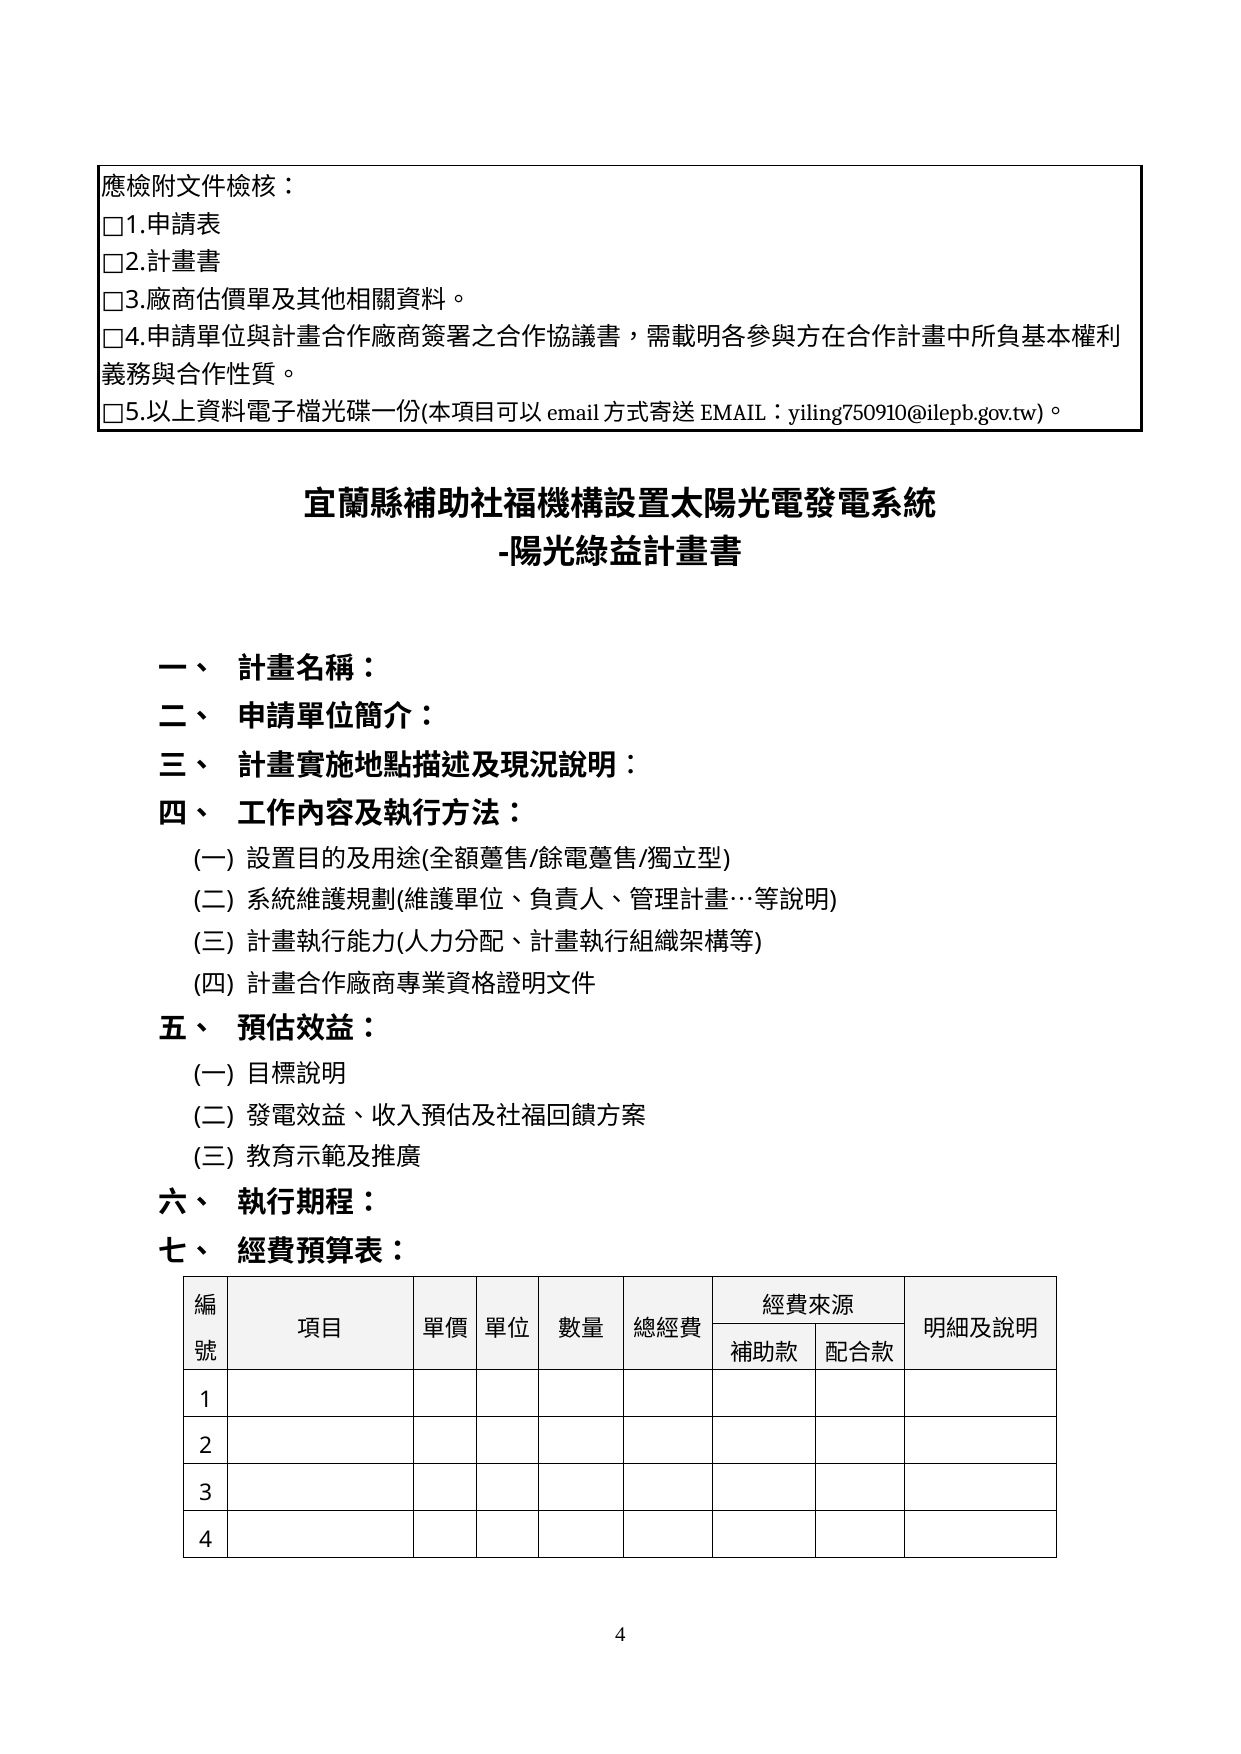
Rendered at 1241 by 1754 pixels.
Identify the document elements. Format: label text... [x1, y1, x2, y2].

table_cell 3 [184, 1464, 227, 1510]
list 目標說明 [193, 1053, 1053, 1090]
list 教育示範及推廣 [193, 1137, 1053, 1173]
table_header 數量 [539, 1277, 623, 1369]
table_header 明細及說明 [905, 1277, 1056, 1369]
table_cell [539, 1370, 623, 1416]
table_cell 配合款 [816, 1324, 904, 1369]
table_cell 4 [184, 1511, 227, 1557]
table_cell [624, 1464, 712, 1510]
table_cell [477, 1417, 538, 1463]
table_cell [905, 1417, 1056, 1463]
table_header 單價 [414, 1277, 476, 1369]
list 計畫合作廠商專業資格證明文件 [193, 963, 1053, 999]
list 計畫執行能力(人力分配、計畫執行組織架構等) [193, 922, 1053, 958]
table_header 單位 [477, 1277, 538, 1369]
list 申請單位簡介： [187, 693, 1053, 735]
list 發電效益、收入預估及社福回饋方案 [193, 1095, 1053, 1131]
list 設置目的及用途(全額躉售/餘電躉售/獨立型) [193, 838, 1053, 874]
table_cell [905, 1511, 1056, 1557]
table_cell [477, 1370, 538, 1416]
table_header 項目 [228, 1277, 413, 1369]
table_cell [816, 1417, 904, 1463]
table_cell [816, 1464, 904, 1510]
table_cell [624, 1417, 712, 1463]
list 預估效益： [187, 1005, 1053, 1047]
table_cell [414, 1370, 476, 1416]
text 宜蘭縣補助社福機構設置太陽光電發電系統 [187, 477, 1053, 525]
list 經費預算表： [187, 1227, 1053, 1269]
table_cell [624, 1370, 712, 1416]
table_cell 1 [184, 1370, 227, 1416]
table_cell [905, 1370, 1056, 1416]
list 計畫實施地點描述及現況說明： [187, 741, 1053, 783]
table_cell [713, 1511, 815, 1557]
table_cell [816, 1511, 904, 1557]
list 計畫名稱： [187, 644, 1053, 686]
text -陽光綠益計畫書 [187, 525, 1053, 574]
list 工作內容及執行方法： [187, 790, 1053, 832]
table_cell [713, 1464, 815, 1510]
table_cell [228, 1511, 413, 1557]
table_cell [624, 1511, 712, 1557]
table_cell [228, 1464, 413, 1510]
table_cell [713, 1370, 815, 1416]
table_cell [477, 1511, 538, 1557]
table_cell [905, 1464, 1056, 1510]
table_cell [414, 1417, 476, 1463]
table_cell [539, 1417, 623, 1463]
table_cell [414, 1464, 476, 1510]
list 執行期程： [187, 1178, 1053, 1221]
table_cell [816, 1370, 904, 1416]
table_cell 應檢附文件檢核： □1.申請表 □2.計畫書 □3.廠商估價單及其他相關資料。 □4.申請單位與計畫合作廠商簽署之合作協議書，需載明各參與方在合作計畫中所負基本權利義務與合作性質。 □5.以上資料電子檔光碟一份(本項目可以email方式寄送EMAIL：yiling750910@ilepb.gov.tw)。 [100, 166, 1140, 428]
table_cell [414, 1511, 476, 1557]
table_header 總經費 [624, 1277, 712, 1369]
table_cell [477, 1464, 538, 1510]
table_cell 補助款 [713, 1324, 815, 1369]
table_header 編號 [184, 1277, 227, 1369]
table_cell [228, 1417, 413, 1463]
list 系統維護規劃(維護單位、負責人、管理計畫…等說明) [193, 880, 1053, 916]
table_cell [228, 1370, 413, 1416]
table_cell [539, 1464, 623, 1510]
table_cell [539, 1511, 623, 1557]
table_cell 2 [184, 1417, 227, 1463]
table_cell [713, 1417, 815, 1463]
table_header 經費來源 [713, 1277, 904, 1322]
